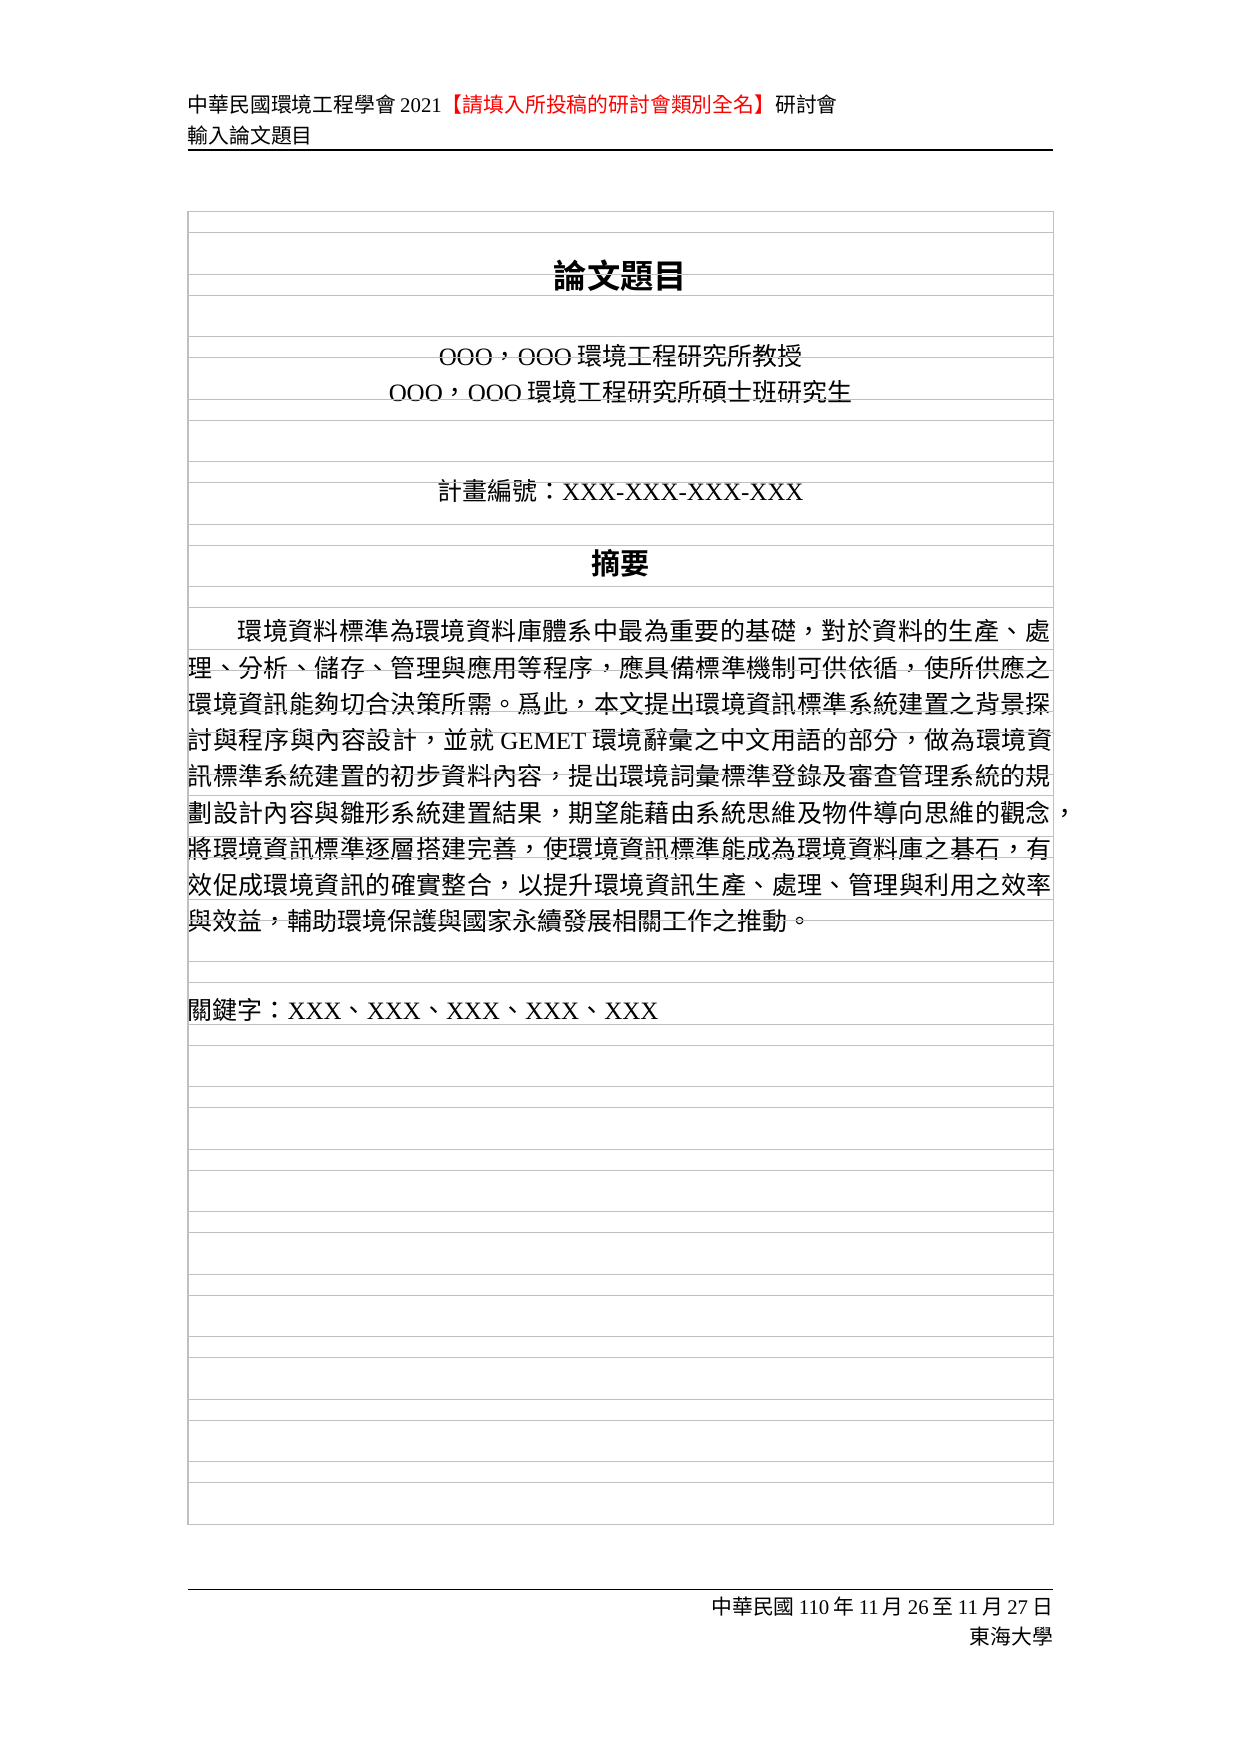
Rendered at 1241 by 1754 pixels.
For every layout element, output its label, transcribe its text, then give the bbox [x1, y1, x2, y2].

text 環境資料標準為環境資料庫體系中最為重要的基礎，對於資料的生產、處理、分析、儲存、管理與應用等程序，應具備標準機制可供依循，使所供應之環境資訊能夠切合決策所需。爲此，本文提出環境資訊標準系統建置之背景探討與程序與內容設計，並就GEMET環境辭彙之中文用語的部分，做為環境資訊標準系統建置的初步資料內容，提出環境詞彙標準登錄及審查管理系統的規劃設計內容與雛形系統建置結果，期望能藉由系統思維及物件導向思維的觀念，將環境資訊標準逐層搭建完善，使環境資訊標準能成為環境資料庫之碁石，有效促成環境資訊的確實整合，以提升環境資訊生產、處理、管理與利用之效率與效益，輔助環境保護與國家永續發展相關工作之推動。 [189, 775, 1053, 795]
text [189, 541, 1053, 545]
text 計畫編號：XXX-XXX-XXX-XXX [189, 483, 1053, 507]
text 摘要 [189, 546, 1053, 583]
text OOO，OOO環境工程研究所碩士班研究生 [189, 372, 1053, 399]
text 環境資料標準為環境資料庫體系中最為重要的基礎，對於資料的生產、處理、分析、儲存、管理與應用等程序，應具備標準機制可供依循，使所供應之環境資訊能夠切合決策所需。爲此，本文提出環境資訊標準系統建置之背景探討與程序與內容設計，並就GEMET環境辭彙之中文用語的部分，做為環境資訊標準系統建置的初步資料內容，提出環境詞彙標準登錄及審查管理系統的規劃設計內容與雛形系統建置結果，期望能藉由系統思維及物件導向思維的觀念，將環境資訊標準逐層搭建完善，使環境資訊標準能成為環境資料庫之碁石，有效促成環境資訊的確實整合，以提升環境資訊生產、處理、管理與利用之效率與效益，輔助環境保護與國家永續發展相關工作之推動。 [189, 921, 1053, 938]
text 環境資料標準為環境資料庫體系中最為重要的基礎，對於資料的生產、處理、分析、儲存、管理與應用等程序，應具備標準機制可供依循，使所供應之環境資訊能夠切合決策所需。爲此，本文提出環境資訊標準系統建置之背景探討與程序與內容設計，並就GEMET環境辭彙之中文用語的部分，做為環境資訊標準系統建置的初步資料內容，提出環境詞彙標準登錄及審查管理系統的規劃設計內容與雛形系統建置結果，期望能藉由系統思維及物件導向思維的觀念，將環境資訊標準逐層搭建完善，使環境資訊標準能成為環境資料庫之碁石，有效促成環境資訊的確實整合，以提升環境資訊生產、處理、管理與利用之效率與效益，輔助環境保護與國家永續發展相關工作之推動。 [189, 650, 1053, 670]
text 關鍵字：XXX、XXX、XXX、XXX、XXX [189, 983, 1053, 1024]
text OOO，OOO環境工程研究所碩士班研究生 [189, 400, 1053, 409]
text [189, 967, 1053, 982]
text 環境資料標準為環境資料庫體系中最為重要的基礎，對於資料的生產、處理、分析、儲存、管理與應用等程序，應具備標準機制可供依循，使所供應之環境資訊能夠切合決策所需。爲此，本文提出環境資訊標準系統建置之背景探討與程序與內容設計，並就GEMET環境辭彙之中文用語的部分，做為環境資訊標準系統建置的初步資料內容，提出環境詞彙標準登錄及審查管理系統的規劃設計內容與雛形系統建置結果，期望能藉由系統思維及物件導向思維的觀念，將環境資訊標準逐層搭建完善，使環境資訊標準能成為環境資料庫之碁石，有效促成環境資訊的確實整合，以提升環境資訊生產、處理、管理與利用之效率與效益，輔助環境保護與國家永續發展相關工作之推動。 [189, 733, 1053, 774]
text OOO，OOO環境工程研究所教授 [189, 358, 1053, 372]
text 環境資料標準為環境資料庫體系中最為重要的基礎，對於資料的生產、處理、分析、儲存、管理與應用等程序，應具備標準機制可供依循，使所供應之環境資訊能夠切合決策所需。爲此，本文提出環境資訊標準系統建置之背景探討與程序與內容設計，並就GEMET環境辭彙之中文用語的部分，做為環境資訊標準系統建置的初步資料內容，提出環境詞彙標準登錄及審查管理系統的規劃設計內容與雛形系統建置結果，期望能藉由系統思維及物件導向思維的觀念，將環境資訊標準逐層搭建完善，使環境資訊標準能成為環境資料庫之碁石，有效促成環境資訊的確實整合，以提升環境資訊生產、處理、管理與利用之效率與效益，輔助環境保護與國家永續發展相關工作之推動。 [189, 796, 1053, 836]
text OOO，OOO環境工程研究所教授 [189, 337, 1053, 357]
text [189, 1025, 1053, 1029]
text 環境資料標準為環境資料庫體系中最為重要的基礎，對於資料的生產、處理、分析、儲存、管理與應用等程序，應具備標準機制可供依循，使所供應之環境資訊能夠切合決策所需。爲此，本文提出環境資訊標準系統建置之背景探討與程序與內容設計，並就GEMET環境辭彙之中文用語的部分，做為環境資訊標準系統建置的初步資料內容，提出環境詞彙標準登錄及審查管理系統的規劃設計內容與雛形系統建置結果，期望能藉由系統思維及物件導向思維的觀念，將環境資訊標準逐層搭建完善，使環境資訊標準能成為環境資料庫之碁石，有效促成環境資訊的確實整合，以提升環境資訊生產、處理、管理與利用之效率與效益，輔助環境保護與國家永續發展相關工作之推動。 [189, 712, 1053, 732]
text 論文題目 [189, 275, 1053, 295]
text [189, 471, 1053, 482]
text 論文題目 [631, 275, 640, 287]
text 論文題目 [189, 250, 1053, 274]
text 環境資料標準為環境資料庫體系中最為重要的基礎，對於資料的生產、處理、分析、儲存、管理與應用等程序，應具備標準機制可供依循，使所供應之環境資訊能夠切合決策所需。爲此，本文提出環境資訊標準系統建置之背景探討與程序與內容設計，並就GEMET環境辭彙之中文用語的部分，做為環境資訊標準系統建置的初步資料內容，提出環境詞彙標準登錄及審查管理系統的規劃設計內容與雛形系統建置結果，期望能藉由系統思維及物件導向思維的觀念，將環境資訊標準逐層搭建完善，使環境資訊標準能成為環境資料庫之碁石，有效促成環境資訊的確實整合，以提升環境資訊生產、處理、管理與利用之效率與效益，輔助環境保護與國家永續發展相關工作之推動。 [189, 900, 1053, 920]
text 環境資料標準為環境資料庫體系中最為重要的基礎，對於資料的生產、處理、分析、儲存、管理與應用等程序，應具備標準機制可供依循，使所供應之環境資訊能夠切合決策所需。爲此，本文提出環境資訊標準系統建置之背景探討與程序與內容設計，並就GEMET環境辭彙之中文用語的部分，做為環境資訊標準系統建置的初步資料內容，提出環境詞彙標準登錄及審查管理系統的規劃設計內容與雛形系統建置結果，期望能藉由系統思維及物件導向思維的觀念，將環境資訊標準逐層搭建完善，使環境資訊標準能成為環境資料庫之碁石，有效促成環境資訊的確實整合，以提升環境資訊生產、處理、管理與利用之效率與效益，輔助環境保護與國家永續發展相關工作之推動。 [189, 612, 1053, 649]
text 環境資料標準為環境資料庫體系中最為重要的基礎，對於資料的生產、處理、分析、儲存、管理與應用等程序，應具備標準機制可供依循，使所供應之環境資訊能夠切合決策所需。爲此，本文提出環境資訊標準系統建置之背景探討與程序與內容設計，並就GEMET環境辭彙之中文用語的部分，做為環境資訊標準系統建置的初步資料內容，提出環境詞彙標準登錄及審查管理系統的規劃設計內容與雛形系統建置結果，期望能藉由系統思維及物件導向思維的觀念，將環境資訊標準逐層搭建完善，使環境資訊標準能成為環境資料庫之碁石，有效促成環境資訊的確實整合，以提升環境資訊生產、處理、管理與利用之效率與效益，輔助環境保護與國家永續發展相關工作之推動。 [189, 858, 1053, 899]
text 環境資料標準為環境資料庫體系中最為重要的基礎，對於資料的生產、處理、分析、儲存、管理與應用等程序，應具備標準機制可供依循，使所供應之環境資訊能夠切合決策所需。爲此，本文提出環境資訊標準系統建置之背景探討與程序與內容設計，並就GEMET環境辭彙之中文用語的部分，做為環境資訊標準系統建置的初步資料內容，提出環境詞彙標準登錄及審查管理系統的規劃設計內容與雛形系統建置結果，期望能藉由系統思維及物件導向思維的觀念，將環境資訊標準逐層搭建完善，使環境資訊標準能成為環境資料庫之碁石，有效促成環境資訊的確實整合，以提升環境資訊生產、處理、管理與利用之效率與效益，輔助環境保護與國家永續發展相關工作之推動。 [189, 671, 1053, 711]
